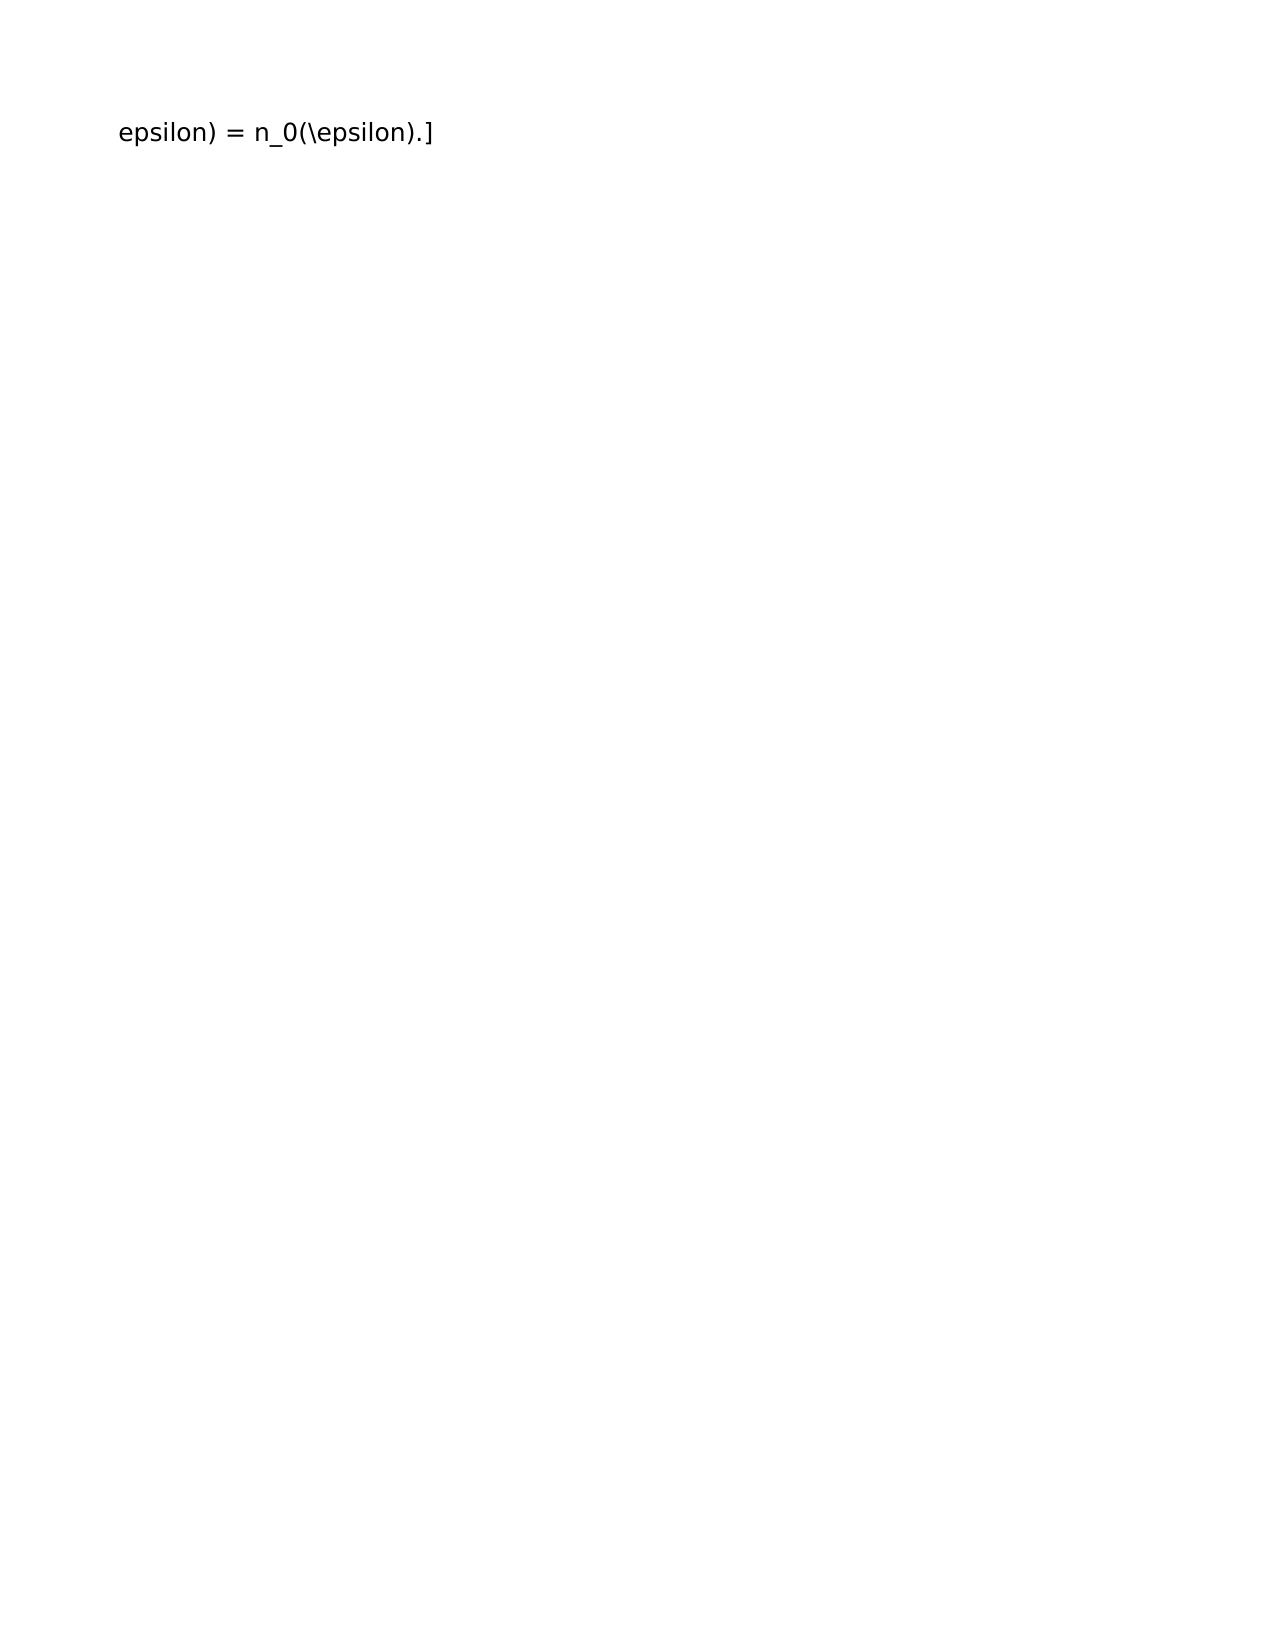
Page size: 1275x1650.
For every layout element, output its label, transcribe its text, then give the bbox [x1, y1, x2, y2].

text epsilon) = n_0(\epsilon).] [118, 118, 1157, 147]
